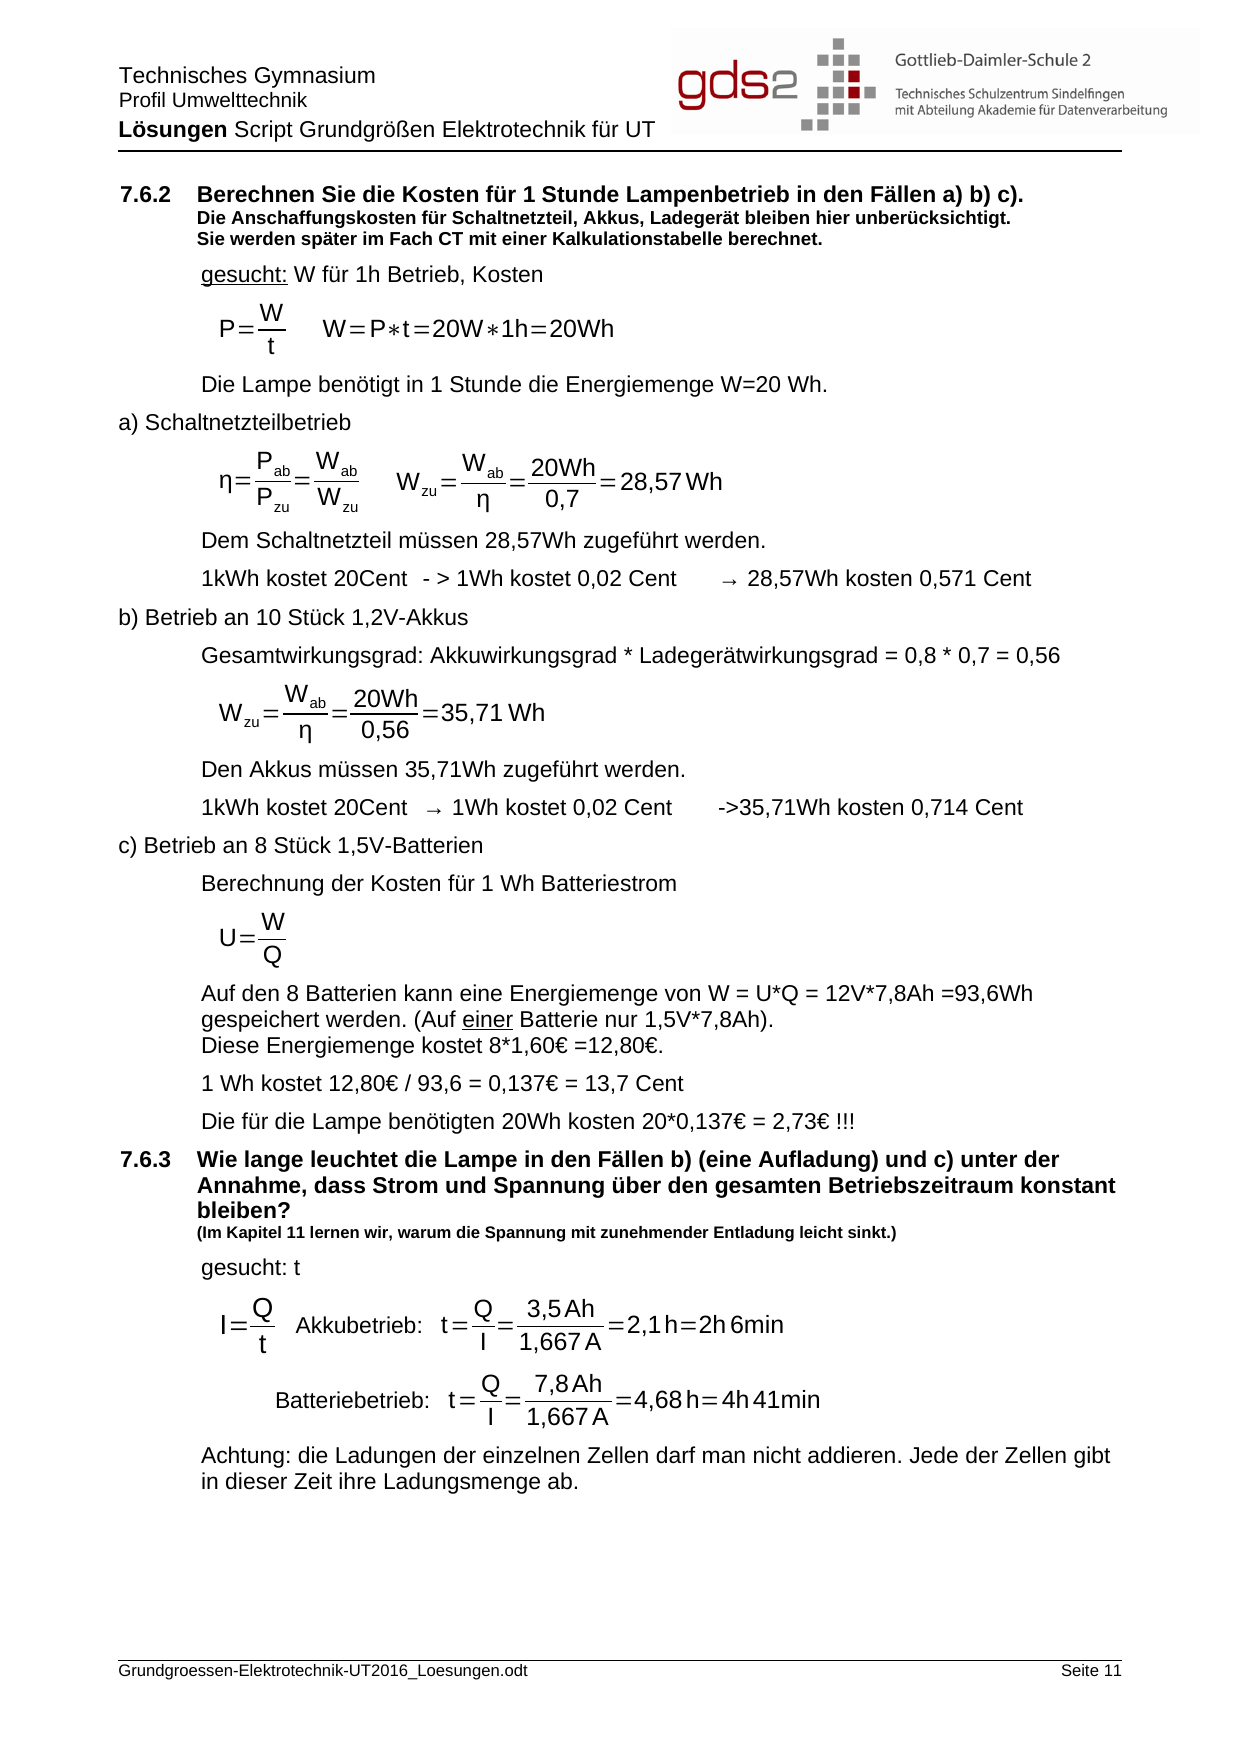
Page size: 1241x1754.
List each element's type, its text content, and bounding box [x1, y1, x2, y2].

text Dem Schaltnetzteil müssen 28,57Wh zugeführt werden. [201, 528, 1122, 553]
text Die Lampe benötigt in 1 Stunde die Energiemenge W=20 Wh. [201, 372, 1122, 397]
text c) Betrieb an 8 Stück 1,5V-Batterien [118, 833, 1122, 858]
text Auf den 8 Batterien kann eine Energiemenge von W = U*Q = 12V*7,8Ah =93,6Wh gespeichert werden. (Auf einer Batterie nur 1,5V*7,8Ah). Diese Energiemenge kostet 8*1,60€ =12,80€. [201, 981, 1122, 1058]
text 1kWh kostet 20Cent → 1Wh kostet 0,02 Cent ->35,71Wh kosten 0,714 Cent [201, 794, 1122, 820]
subtitle Wie lange leuchtet die Lampe in den Fällen b) (eine Aufladung) und c) unter der Annahme, dass Strom und Spannung über den gesamten Betriebszeitraum konstant bleiben? (Im Kapitel 11 lernen wir, warum die Spannung mit zunehmender Entladung leicht sinkt.) [120, 1147, 1122, 1242]
text Batteriebetrieb: [201, 1371, 1122, 1431]
text Berechnung der Kosten für 1 Wh Batteriestrom [201, 871, 1122, 896]
text gesucht: W für 1h Betrieb, Kosten [201, 262, 1122, 287]
text 1 Wh kostet 12,80€ / 93,6 = 0,137€ = 13,7 Cent [201, 1070, 1122, 1096]
text Akkubetrieb: [201, 1293, 1122, 1358]
text Den Akkus müssen 35,71Wh zugeführt werden. [201, 756, 1122, 782]
text b) Betrieb an 10 Stück 1,2V-Akkus [118, 604, 1122, 630]
text 1kWh kostet 20Cent - > 1Wh kostet 0,02 Cent → 28,57Wh kosten 0,571 Cent [201, 566, 1122, 592]
text Gesamtwirkungsgrad: Akkuwirkungsgrad * Ladegerätwirkungsgrad = 0,8 * 0,7 = 0,56 [201, 642, 1122, 668]
text gesucht: t [201, 1255, 1122, 1280]
text Die für die Lampe benötigten 20Wh kosten 20*0,137€ = 2,73€ !!! [201, 1108, 1122, 1134]
text Achtung: die Ladungen der einzelnen Zellen darf man nicht addieren. Jede der Zellen gibt in dieser Zeit ihre Ladungsmenge ab. [201, 1443, 1122, 1494]
subtitle Berechnen Sie die Kosten für 1 Stunde Lampenbetrieb in den Fällen a) b) c). Die Anschaffungskosten für Schaltnetzteil, Akkus, Ladegerät bleiben hier unberücksichtigt. Sie werden später im Fach CT mit einer Kalkulationstabelle berechnet. [120, 182, 1122, 249]
text a) Schaltnetzteilbetrieb [118, 410, 1122, 435]
picture [670, 28, 1201, 135]
